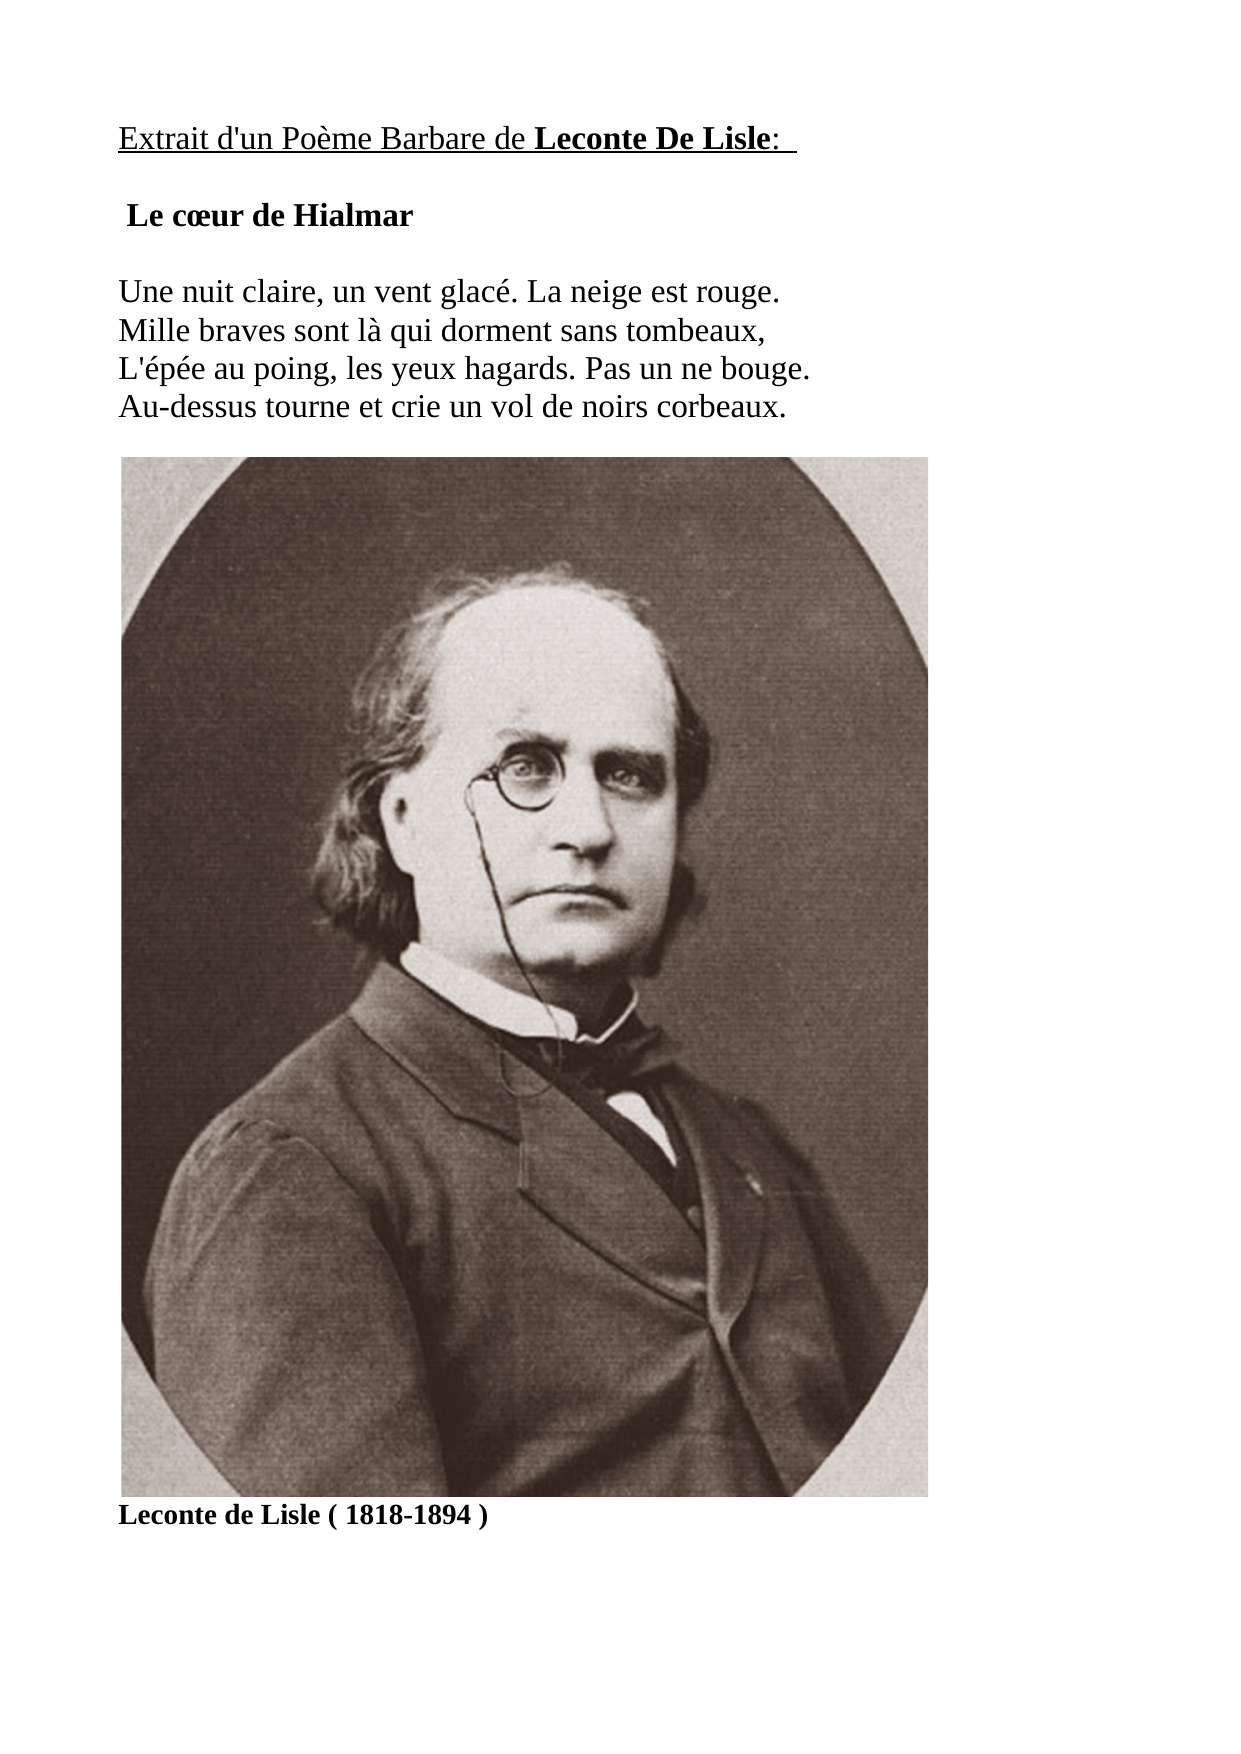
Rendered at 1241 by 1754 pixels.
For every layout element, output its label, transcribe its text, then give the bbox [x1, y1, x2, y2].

text Mille braves sont là qui dorment sans tombeaux, [118, 310, 1122, 348]
text Au-dessus tourne et crie un vol de noirs corbeaux. [118, 386, 1122, 425]
text Extrait d'un Poème Barbare de Leconte De Lisle: [118, 118, 1122, 156]
text Une nuit claire, un vent glacé. La neige est rouge. [118, 271, 1122, 310]
text Leconte de Lisle ( 1818-1894 ) [118, 425, 1122, 1531]
picture [121, 457, 929, 1497]
text L'épée au poing, les yeux hagards. Pas un ne bouge. [118, 348, 1122, 386]
text Le cœur de Hialmar [118, 195, 1122, 233]
